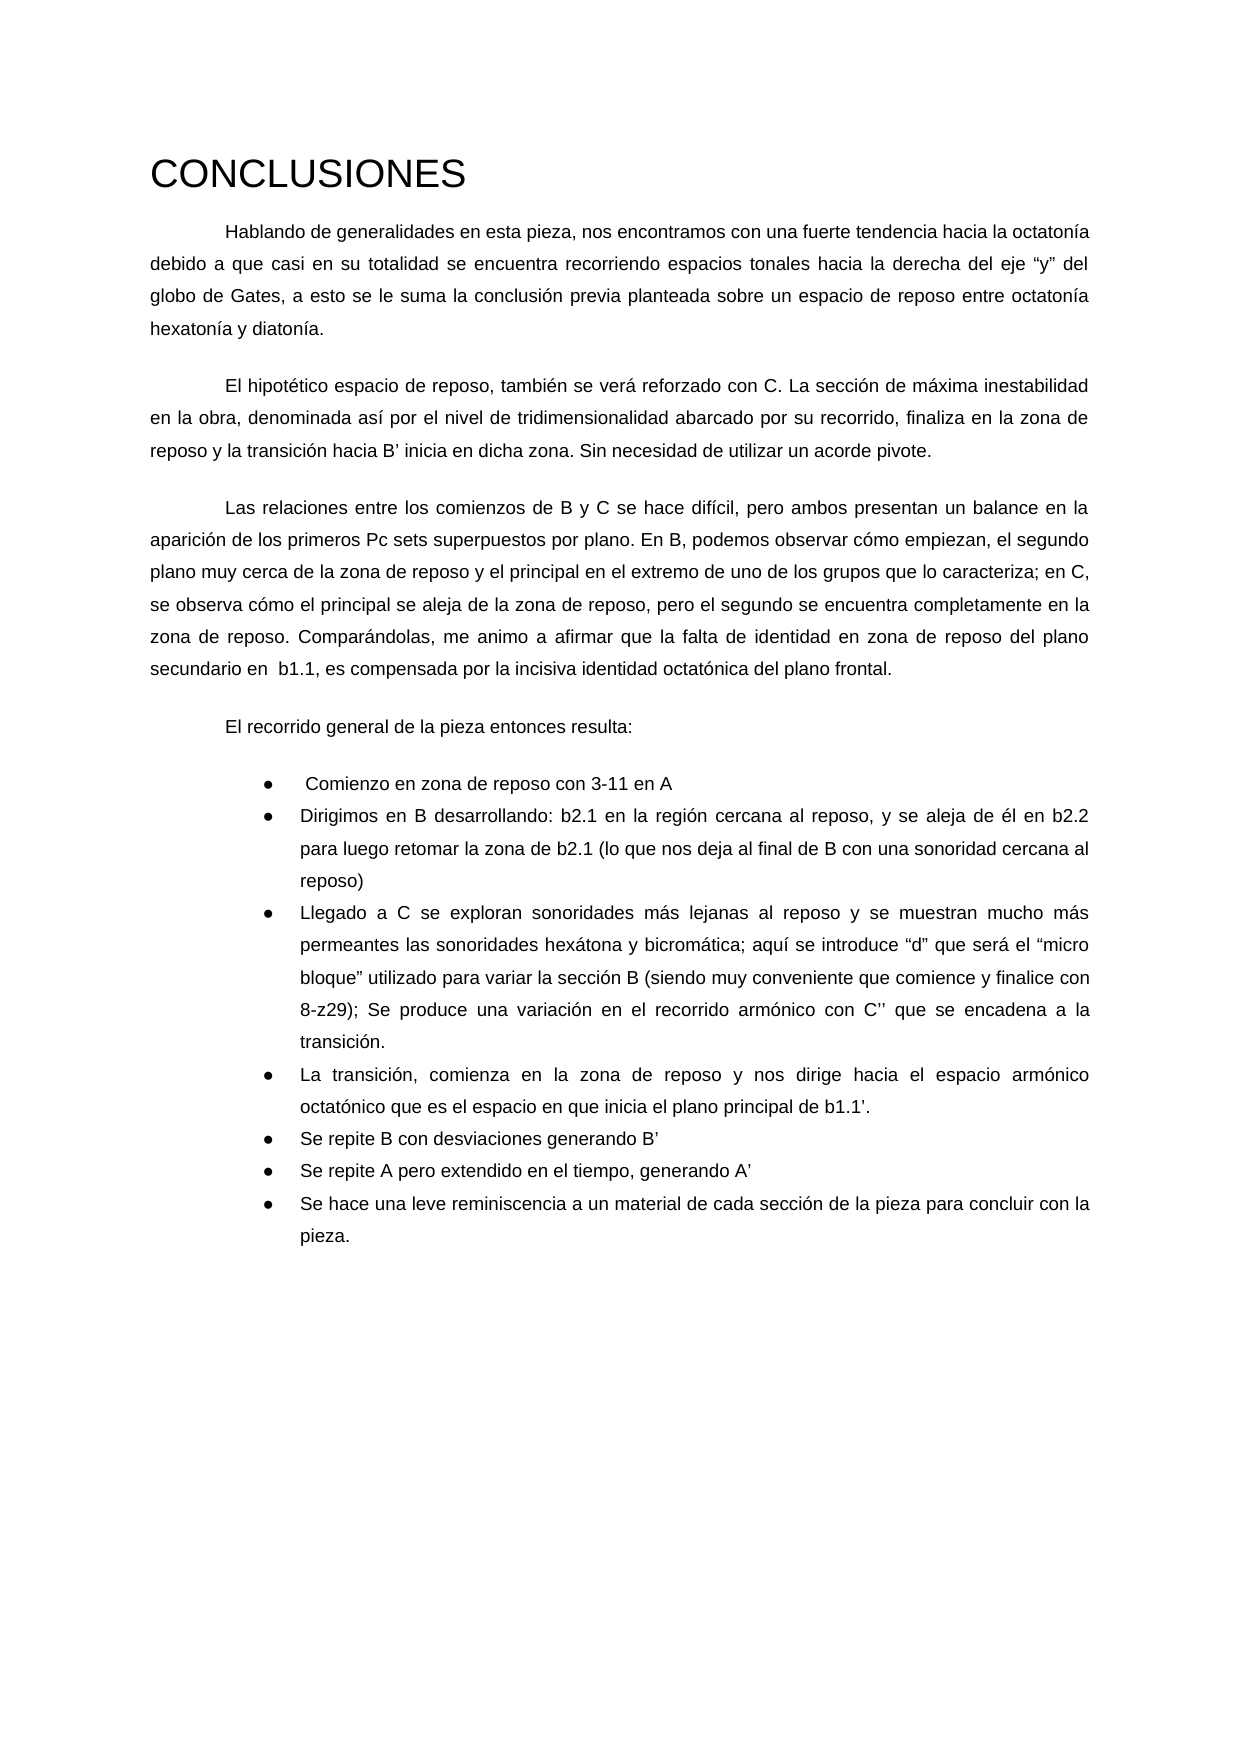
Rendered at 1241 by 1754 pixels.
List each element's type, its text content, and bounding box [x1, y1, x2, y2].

text Las relaciones entre los comienzos de B y C se hace difícil, pero ambos presentan un balance en la aparición de los primeros Pc sets superpuestos por plano. En B, podemos observar cómo empiezan, el segundo plano muy cerca de la zona de reposo y el principal en el extremo de uno de los grupos que lo caracteriza; en C, se observa cómo el principal se aleja de la zona de reposo, pero el segundo se encuentra completamente en la zona de reposo. Comparándolas, me animo a afirmar que la falta de identidad en zona de reposo del plano secundario en b1.1, es compensada por la incisiva identidad octatónica del plano frontal. [150, 497, 1090, 680]
list Se repite A pero extendido en el tiempo, generando A’ [262, 1160, 1090, 1182]
text El recorrido general de la pieza entonces resulta: [150, 715, 1090, 737]
subtitle CONCLUSIONES [150, 150, 1090, 196]
text Hablando de generalidades en esta pieza, nos encontramos con una fuerte tendencia hacia la octatonía debido a que casi en su totalidad se encuentra recorriendo espacios tonales hacia la derecha del eje “y” del globo de Gates, a esto se le suma la conclusión previa planteada sobre un espacio de reposo entre octatonía hexatonía y diatonía. [150, 221, 1090, 339]
text El hipotético espacio de reposo, también se verá reforzado con C. La sección de máxima inestabilidad en la obra, denominada así por el nivel de tridimensionalidad abarcado por su recorrido, finaliza en la zona de reposo y la transición hacia B’ inicia en dicha zona. Sin necesidad de utilizar un acorde pivote. [150, 375, 1090, 461]
list Se hace una leve reminiscencia a un material de cada sección de la pieza para concluir con la pieza. [262, 1192, 1090, 1246]
list Dirigimos en B desarrollando: b2.1 en la región cercana al reposo, y se aleja de él en b2.2 para luego retomar la zona de b2.1 (lo que nos deja al final de B con una sonoridad cercana al reposo) [262, 805, 1090, 891]
list Se repite B con desviaciones generando B’ [262, 1128, 1090, 1149]
list La transición, comienza en la zona de reposo y nos dirige hacia el espacio armónico octatónico que es el espacio en que inicia el plano principal de b1.1’. [262, 1063, 1090, 1117]
list Llegado a C se exploran sonoridades más lejanas al reposo y se muestran mucho más permeantes las sonoridades hexátona y bicromática; aquí se introduce “d” que será el “micro bloque” utilizado para variar la sección B (siendo muy conveniente que comience y finalice con 8-z29); Se produce una variación en el recorrido armónico con C’’ que se encadena a la transición. [262, 902, 1090, 1053]
list Comienzo en zona de reposo con 3-11 en A [262, 773, 1090, 794]
